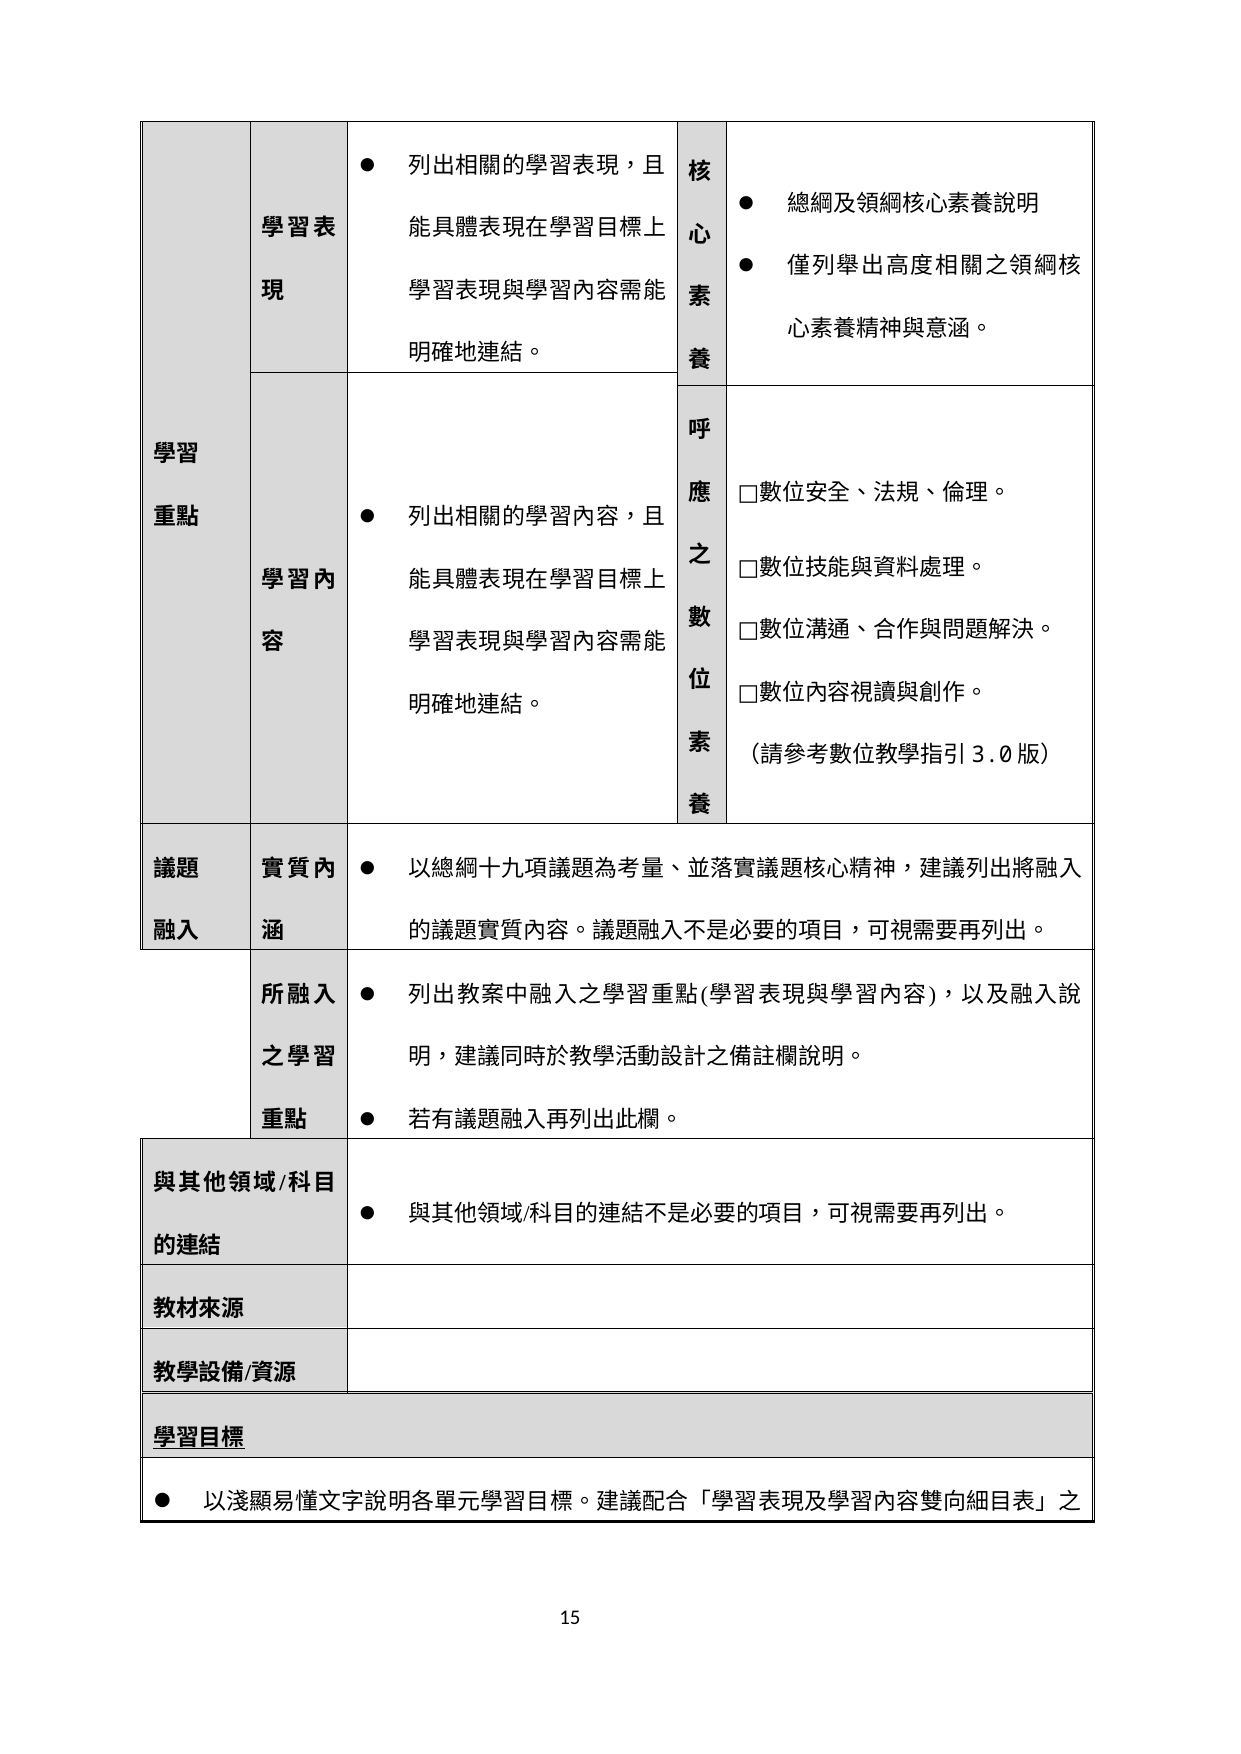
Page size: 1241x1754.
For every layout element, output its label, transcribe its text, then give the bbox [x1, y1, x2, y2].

table_cell 核心 素養 [678, 122, 726, 385]
table_cell 學習目標 [143, 1394, 1092, 1457]
table_cell 以總綱十九項議題為考量、並落實議題核心精神，建議列出將融入的議題實質內容。議題融入不是必要的項目，可視需要再列出。 [348, 824, 1092, 949]
table_cell 列出相關的學習內容，且能具體表現在學習目標上學習表現與學習內容需能明確地連結。 [348, 373, 677, 823]
table_cell 學習表現 [251, 122, 347, 372]
table_cell 學習 重點 [143, 122, 250, 823]
table_cell 教學設備/資源 [143, 1329, 347, 1391]
table_cell 與其他領域/科目的連結不是必要的項目，可視需要再列出。 [348, 1139, 1092, 1264]
table_cell 以淺顯易懂文字說明各單元學習目標。建議配合「學習表現及學習內容雙向細目表」之 [143, 1458, 1092, 1520]
table_cell 所融入之學習重點 [251, 950, 347, 1138]
table_cell □數位安全、法規、倫理。 □數位技能與資料處理。 □數位溝通、合作與問題解決。 □數位內容視讀與創作。 （請參考數位教學指引3.0版） [727, 386, 1092, 823]
table_cell 實質內涵 [251, 824, 347, 949]
table_cell 列出教案中融入之學習重點(學習表現與學習內容)，以及融入說明，建議同時於教學活動設計之備註欄說明。 若有議題融入再列出此欄。 [348, 950, 1092, 1138]
table_cell 學習內容 [251, 373, 347, 823]
table_cell 教材來源 [143, 1265, 347, 1327]
table_cell 列出相關的學習表現，且能具體表現在學習目標上學習表現與學習內容需能明確地連結。 [348, 122, 677, 372]
table_cell 總綱及領綱核心素養說明 僅列舉出高度相關之領綱核心素養精神與意涵。 [727, 122, 1092, 385]
table_cell 與其他領域/科目的連結 [143, 1139, 347, 1264]
table_cell 議題 融入 [143, 824, 250, 949]
table_cell [348, 1329, 1092, 1391]
table_cell 呼應之數位素養 [678, 386, 726, 823]
table_cell [348, 1265, 1092, 1327]
